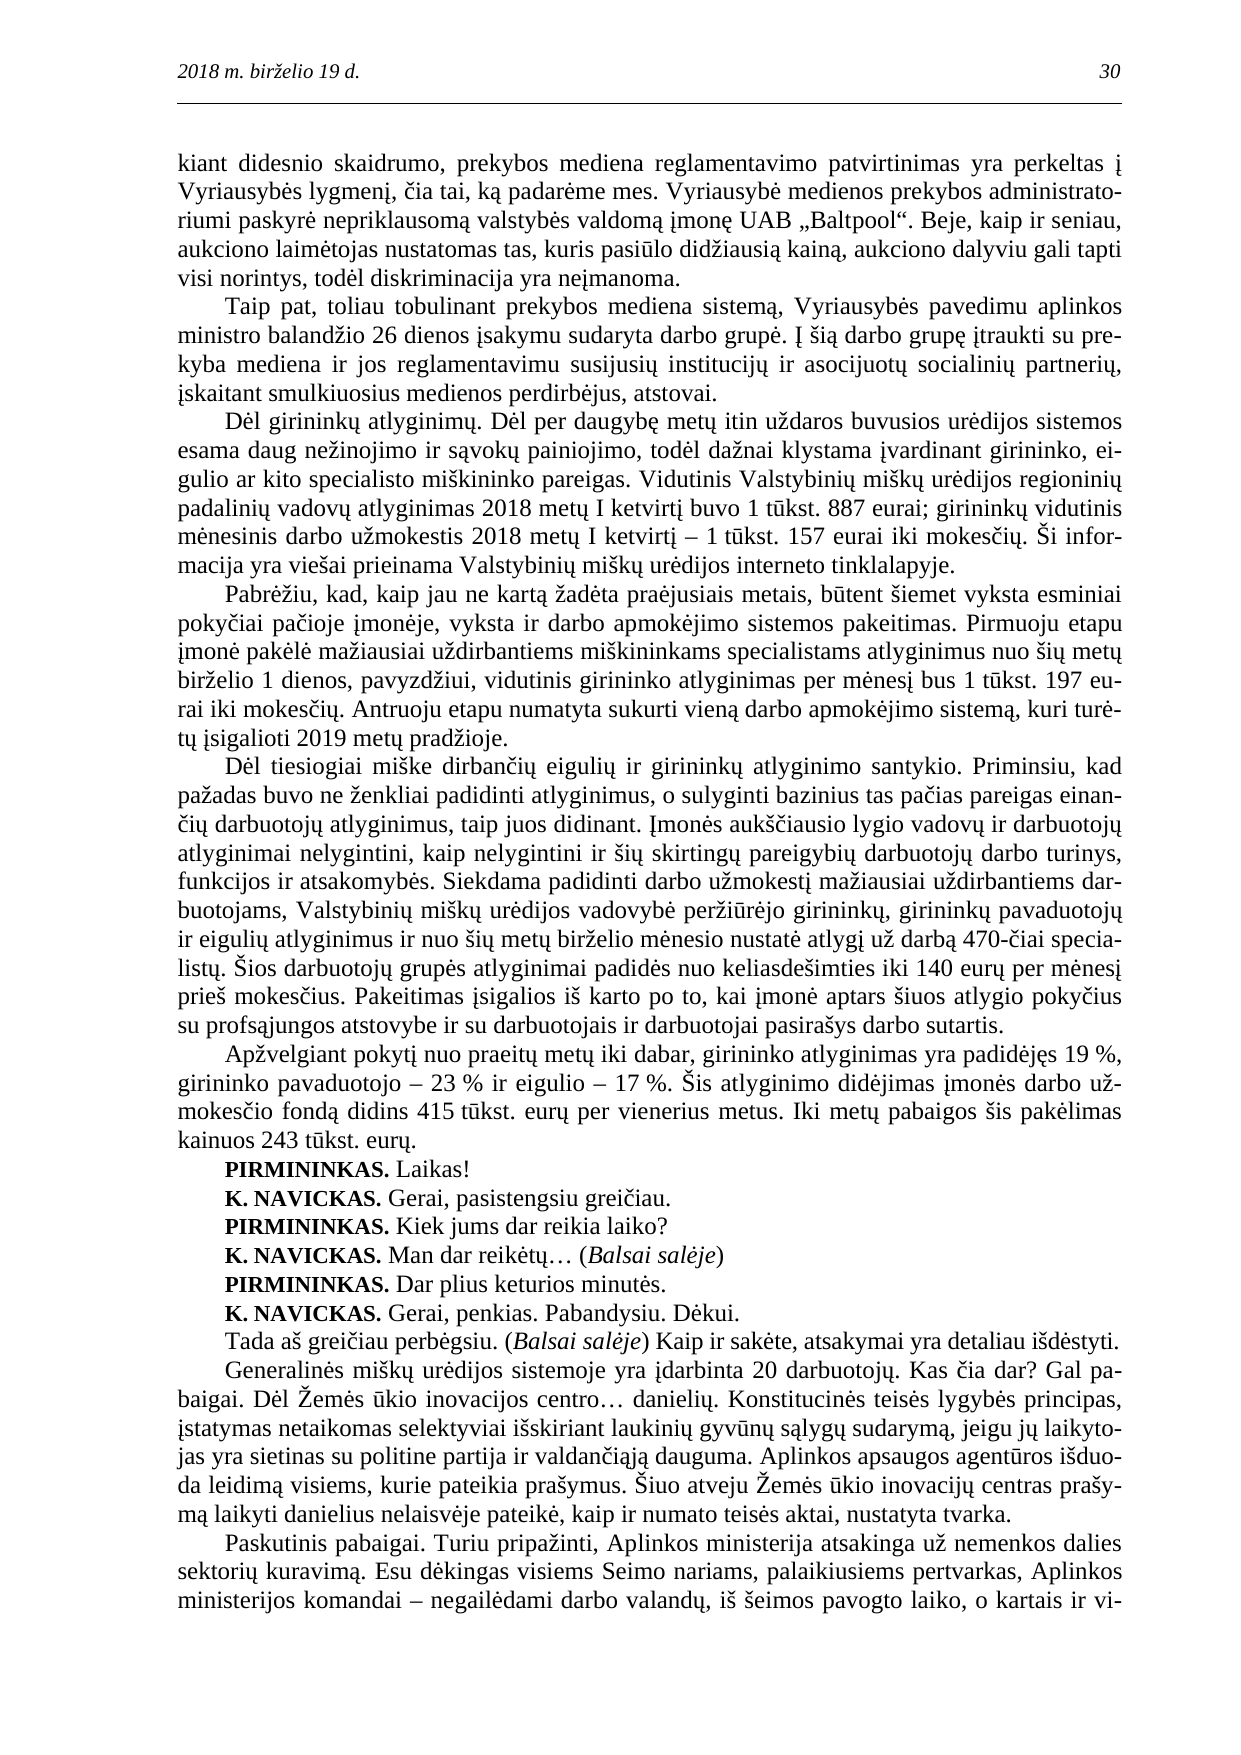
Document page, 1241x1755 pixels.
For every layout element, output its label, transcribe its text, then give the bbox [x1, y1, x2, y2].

text Dėl tie­sio­giai miš­ke dir­ban­čių ei­gu­lių ir gi­ri­nin­kų at­ly­gi­ni­mo san­ty­kio. Pri­min­siu, kad pa­ža­das bu­vo ne žen­kliai pa­di­din­ti at­ly­gi­ni­mus, o su­ly­gin­ti ba­zi­nius tas pa­čias pa­rei­gas ei­nan­čių dar­buo­to­jų at­ly­gi­ni­mus, taip juos di­di­nant. Įmo­nės aukš­čiau­sio ly­gio va­do­vų ir dar­buo­to­jų at­ly­gi­ni­mai ne­ly­gin­tini, kaip ne­ly­gin­ti­ni ir šių skir­tin­gų pa­rei­gy­bių dar­buo­to­jų dar­bo tu­ri­nys, funk­ci­jos ir at­sa­ko­my­bės. Siek­da­ma pa­di­din­ti dar­bo už­mo­kes­tį ma­žiau­siai už­dir­ban­tiems dar­buo­to­jams, Vals­ty­bi­nių miš­kų urė­di­jos va­do­vy­bė per­žiū­rė­jo gi­ri­nin­kų, gi­ri­nin­kų pa­va­duo­to­jų ir ei­gu­lių at­ly­gi­ni­mus ir nuo šių me­tų bir­že­lio mė­ne­sio nu­sta­tė at­ly­gį už dar­bą 470-čiai spe­cia­lis­tų. Šios dar­buo­to­jų gru­pės at­ly­gi­ni­mai pa­di­dės nuo ke­lias­de­šim­ties iki 140 eu­rų per mė­ne­sį prieš mo­kes­čius. Pa­kei­ti­mas įsi­ga­lios iš kar­to po to, kai įmo­nė ap­tars šiuos at­ly­gio po­ky­čius su prof­są­jun­gos at­sto­vy­be ir su dar­buo­to­jais ir dar­buo­to­jai pa­si­ra­šys dar­bo su­tar­tis. [177, 751, 1122, 1039]
text PIRMININKAS. Kiek jums dar rei­kia lai­ko? [177, 1211, 1122, 1240]
text Ap­žvel­giant po­ky­tį nuo pra­ei­tų me­tų iki da­bar, gi­ri­nin­ko at­ly­gi­ni­mas yra pa­di­dė­jęs 19 %, gi­ri­nin­ko pa­va­duo­to­jo – 23 % ir ei­gu­lio – 17 %. Šis at­ly­gi­ni­mo di­dė­ji­mas įmo­nės dar­bo už­mo­kes­čio fon­dą di­dins 415 tūkst. eu­rų per vie­ne­rius me­tus. Iki me­tų pa­bai­gos šis pa­kė­li­mas kai­nuos 243 tūkst. eu­rų. [177, 1039, 1122, 1154]
text PIRMININKAS. Dar plius ke­tu­rios mi­nu­tės. [177, 1269, 1122, 1298]
text Ge­ne­ra­li­nės miš­kų urė­di­jos sis­te­mo­je yra įdar­bin­ta 20 dar­buo­to­jų. Kas čia dar? Gal pa­bai­gai. Dėl Že­mės ūkio ino­va­ci­jos cen­tro… da­nie­lių. Kon­sti­tu­ci­nės tei­sės ly­gy­bės prin­ci­pas, įsta­ty­mas ne­tai­ko­mas se­lek­ty­viai iš­ski­riant lau­ki­nių gy­vū­nų są­ly­gų su­da­ry­mą, jei­gu jų lai­ky­to­jas yra sie­ti­nas su po­li­ti­ne par­ti­ja ir val­dan­či­ą­ją dau­gu­ma. Ap­lin­kos ap­sau­gos agen­tū­ros iš­duo­da lei­di­mą vi­siems, ku­rie pa­tei­kia pra­šy­mus. Šiuo at­ve­ju Že­mės ūkio ino­va­ci­jų cen­tras pra­šy­mą lai­ky­ti da­nie­lius ne­lais­vė­je pa­tei­kė, kaip ir nu­ma­to tei­sės ak­tai, nu­sta­ty­ta tvar­ka. [177, 1355, 1122, 1528]
text Pas­ku­ti­nis pa­bai­gai. Tu­riu pri­pa­žin­ti, Ap­lin­kos mi­nis­te­ri­ja at­sa­kin­ga už ne­men­kos da­lies sek­to­rių ku­ra­vi­mą. Esu dė­kin­gas vi­siems Sei­mo na­riams, pa­lai­kiu­siems per­tvar­kas, Ap­lin­kos mi­nis­te­ri­jos ko­man­dai – ne­gai­lė­da­mi dar­bo va­lan­dų, iš šei­mos pa­vog­to lai­ko, o kar­tais ir vi­ [177, 1528, 1122, 1614]
text K. NAVICKAS. Ge­rai, pa­si­steng­siu grei­čiau. [177, 1183, 1122, 1211]
text Pa­brė­žiu, kad, kaip jau ne kar­tą ža­dė­ta pra­ėju­siais me­tais, bū­tent šie­met vyks­ta es­mi­niai po­ky­čiai pa­čio­je įmo­nė­je, vyks­ta ir dar­bo ap­mo­kė­ji­mo sis­te­mos pa­kei­ti­mas. Pir­muo­ju eta­pu įmo­nė pa­kė­lė ma­žiau­siai už­dir­ban­tiems miš­ki­nin­kams spe­cia­lis­tams at­ly­gi­ni­mus nuo šių me­tų bir­že­lio 1 die­nos, pa­vyz­džiui, vi­du­ti­nis gi­ri­nin­ko at­ly­gi­ni­mas per mė­ne­sį bus 1 tūkst. 197 eu­rai iki mo­kes­čių. Ant­ruo­ju eta­pu nu­ma­ty­ta su­kur­ti vie­ną dar­bo ap­mo­kė­ji­mo sis­te­mą, ku­ri tu­rė­tų įsi­ga­lio­ti 2019 me­tų pra­džio­je. [177, 579, 1122, 751]
text kiant di­des­nio skaid­ru­mo, pre­ky­bos me­die­na reg­la­men­ta­vi­mo pa­tvir­ti­ni­mas yra per­kel­tas į Vy­riau­sy­bės lyg­me­nį, čia tai, ką pa­da­rė­me mes. Vy­riau­sy­bė me­die­nos pre­ky­bos ad­mi­nist­ra­to­riu­mi pa­sky­rė ne­pri­klau­so­mą vals­ty­bės val­do­mą įmo­nę UAB „Balt­po­ol“. Be­je, kaip ir se­niau, auk­cio­no lai­mė­to­jas nu­sta­to­mas tas, ku­ris pa­siū­lo di­džiau­sią kai­ną, auk­cio­no da­ly­viu ga­li tap­ti vi­si no­rin­tys, to­dėl dis­kri­mi­na­ci­ja yra ne­įma­no­ma. [177, 148, 1122, 291]
text K. NAVICKAS. Man dar rei­kė­tų… (Bal­sai sa­lė­je) [177, 1240, 1122, 1269]
text K. NAVICKAS. Ge­rai, pen­kias. Pa­ban­dy­siu. Dė­kui. [177, 1298, 1122, 1326]
text PIRMININKAS. Lai­kas! [177, 1154, 1122, 1183]
text Dėl gi­ri­nin­kų at­ly­gi­ni­mų. Dėl per dau­gy­bę me­tų itin už­da­ros bu­vu­sios urė­di­jos sis­te­mos esa­ma daug ne­ži­no­ji­mo ir są­vo­kų pai­nio­ji­mo, to­dėl daž­nai klys­ta­ma įvar­di­nant gi­ri­nin­ko, ei­gu­lio ar ki­to spe­cia­lis­to miš­ki­nin­ko pa­rei­gas. Vi­du­ti­nis Vals­ty­bi­nių miš­kų urė­di­jos re­gio­ni­nių pa­da­li­nių va­do­vų at­ly­gi­ni­mas 2018 me­tų I ket­vir­tį bu­vo 1 tūkst. 887 eu­rai; gi­ri­nin­kų vi­du­ti­nis mė­ne­si­nis dar­bo už­mo­kes­tis 2018 me­tų I ket­vir­tį – 1 tūkst. 157 eu­rai iki mo­kes­čių. Ši in­for­ma­ci­ja yra vie­šai pri­ei­na­ma Vals­ty­bi­nių miš­kų urė­di­jos in­ter­ne­to tin­kla­la­py­je. [177, 406, 1122, 579]
text Ta­da aš grei­čiau per­bėg­siu. (Bal­sai sa­lė­je) Kaip ir sa­kė­te, at­sa­ky­mai yra de­ta­liau iš­dės­ty­ti. [177, 1326, 1122, 1355]
text Taip pat, to­liau to­bu­li­nant pre­ky­bos me­die­na sis­te­mą, Vy­riau­sy­bės pa­ve­di­mu ap­lin­kos mi­nist­ro ba­lan­džio 26 die­nos įsa­ky­mu su­da­ry­ta dar­bo gru­pė. Į šią dar­bo gru­pę įtrauk­ti su pre­ky­ba me­die­na ir jos reg­la­men­ta­vi­mu su­si­ju­sių ins­ti­tu­ci­jų ir aso­ci­juo­tų so­cia­li­nių part­ne­rių, įskai­tant smul­kiuo­sius me­die­nos per­dir­bė­jus, at­sto­vai. [177, 291, 1122, 406]
